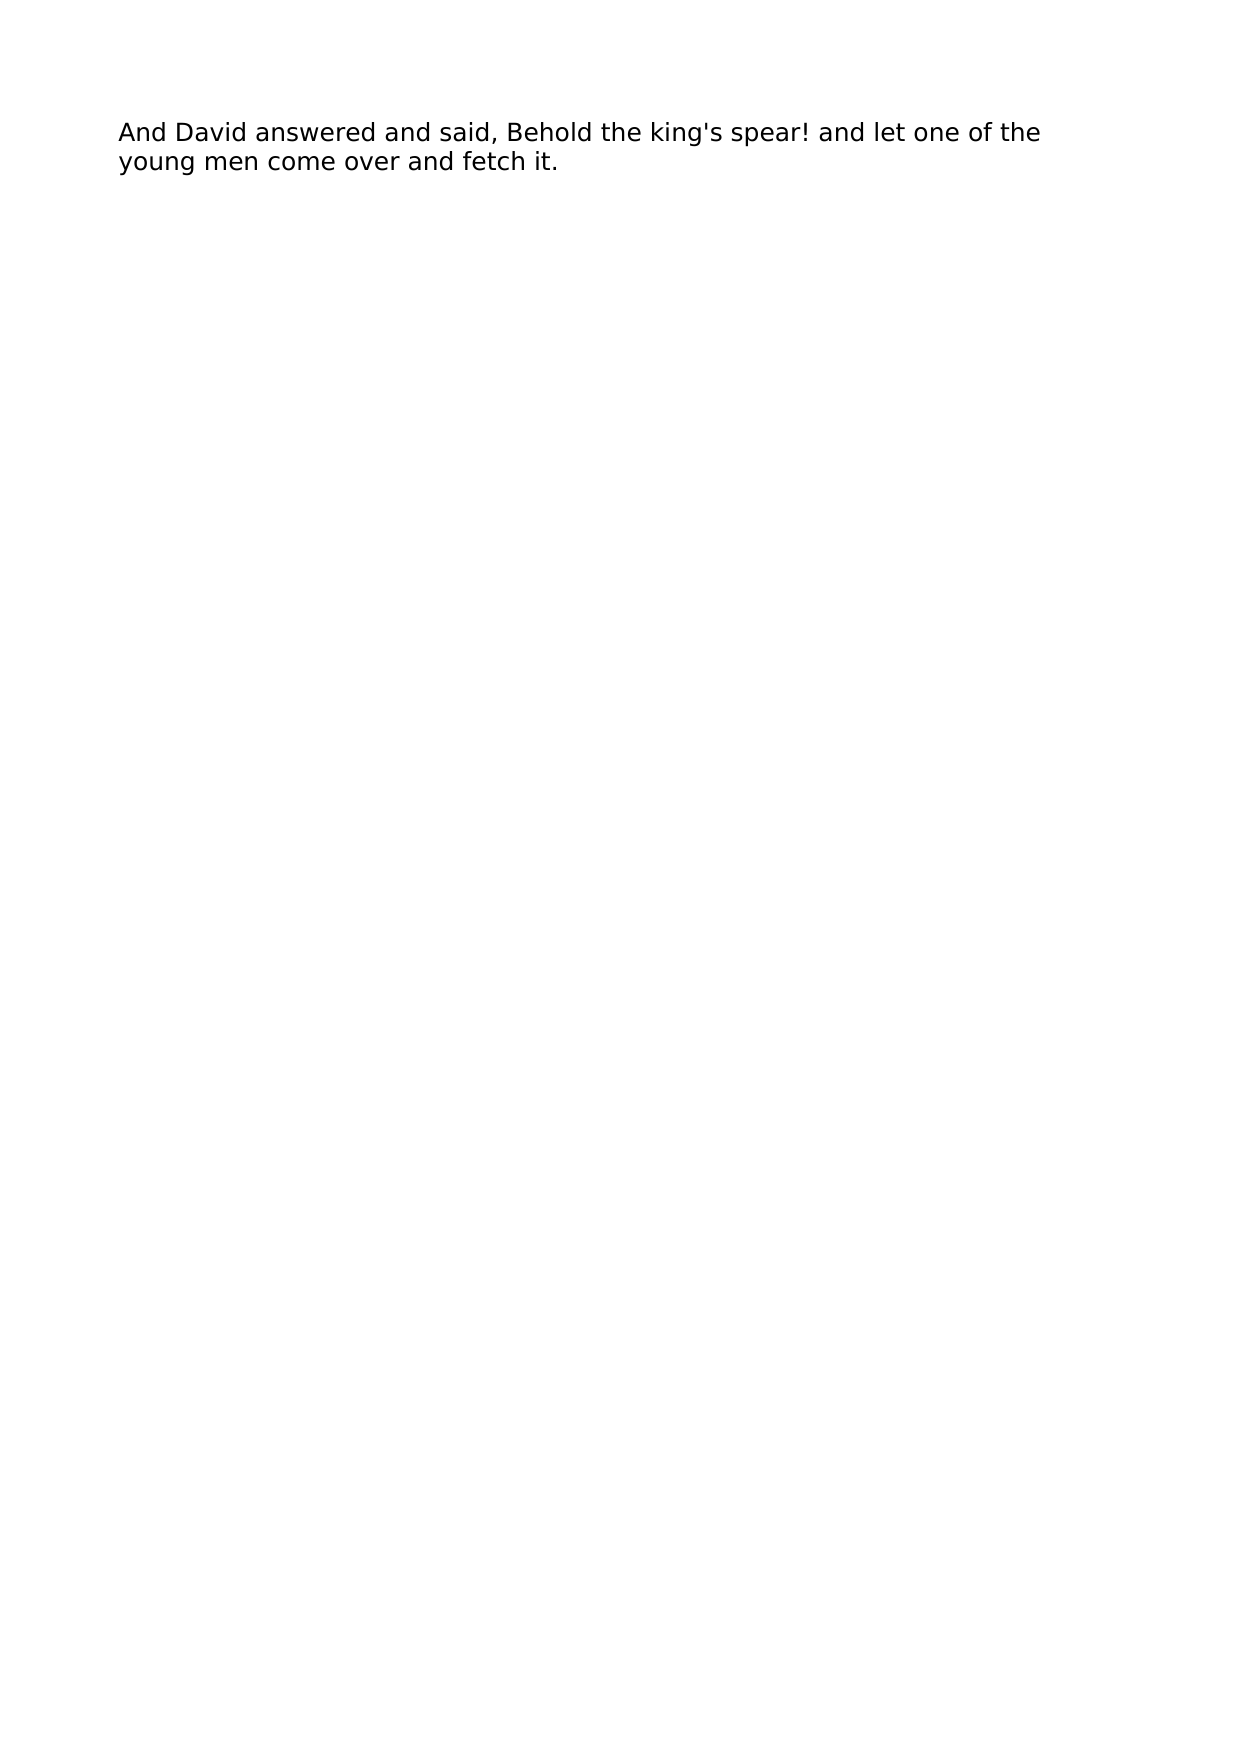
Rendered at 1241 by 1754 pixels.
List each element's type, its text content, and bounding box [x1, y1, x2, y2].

text And David answered and said, Behold the king's spear! and let one of the young men come over and fetch it. [118, 118, 1122, 176]
